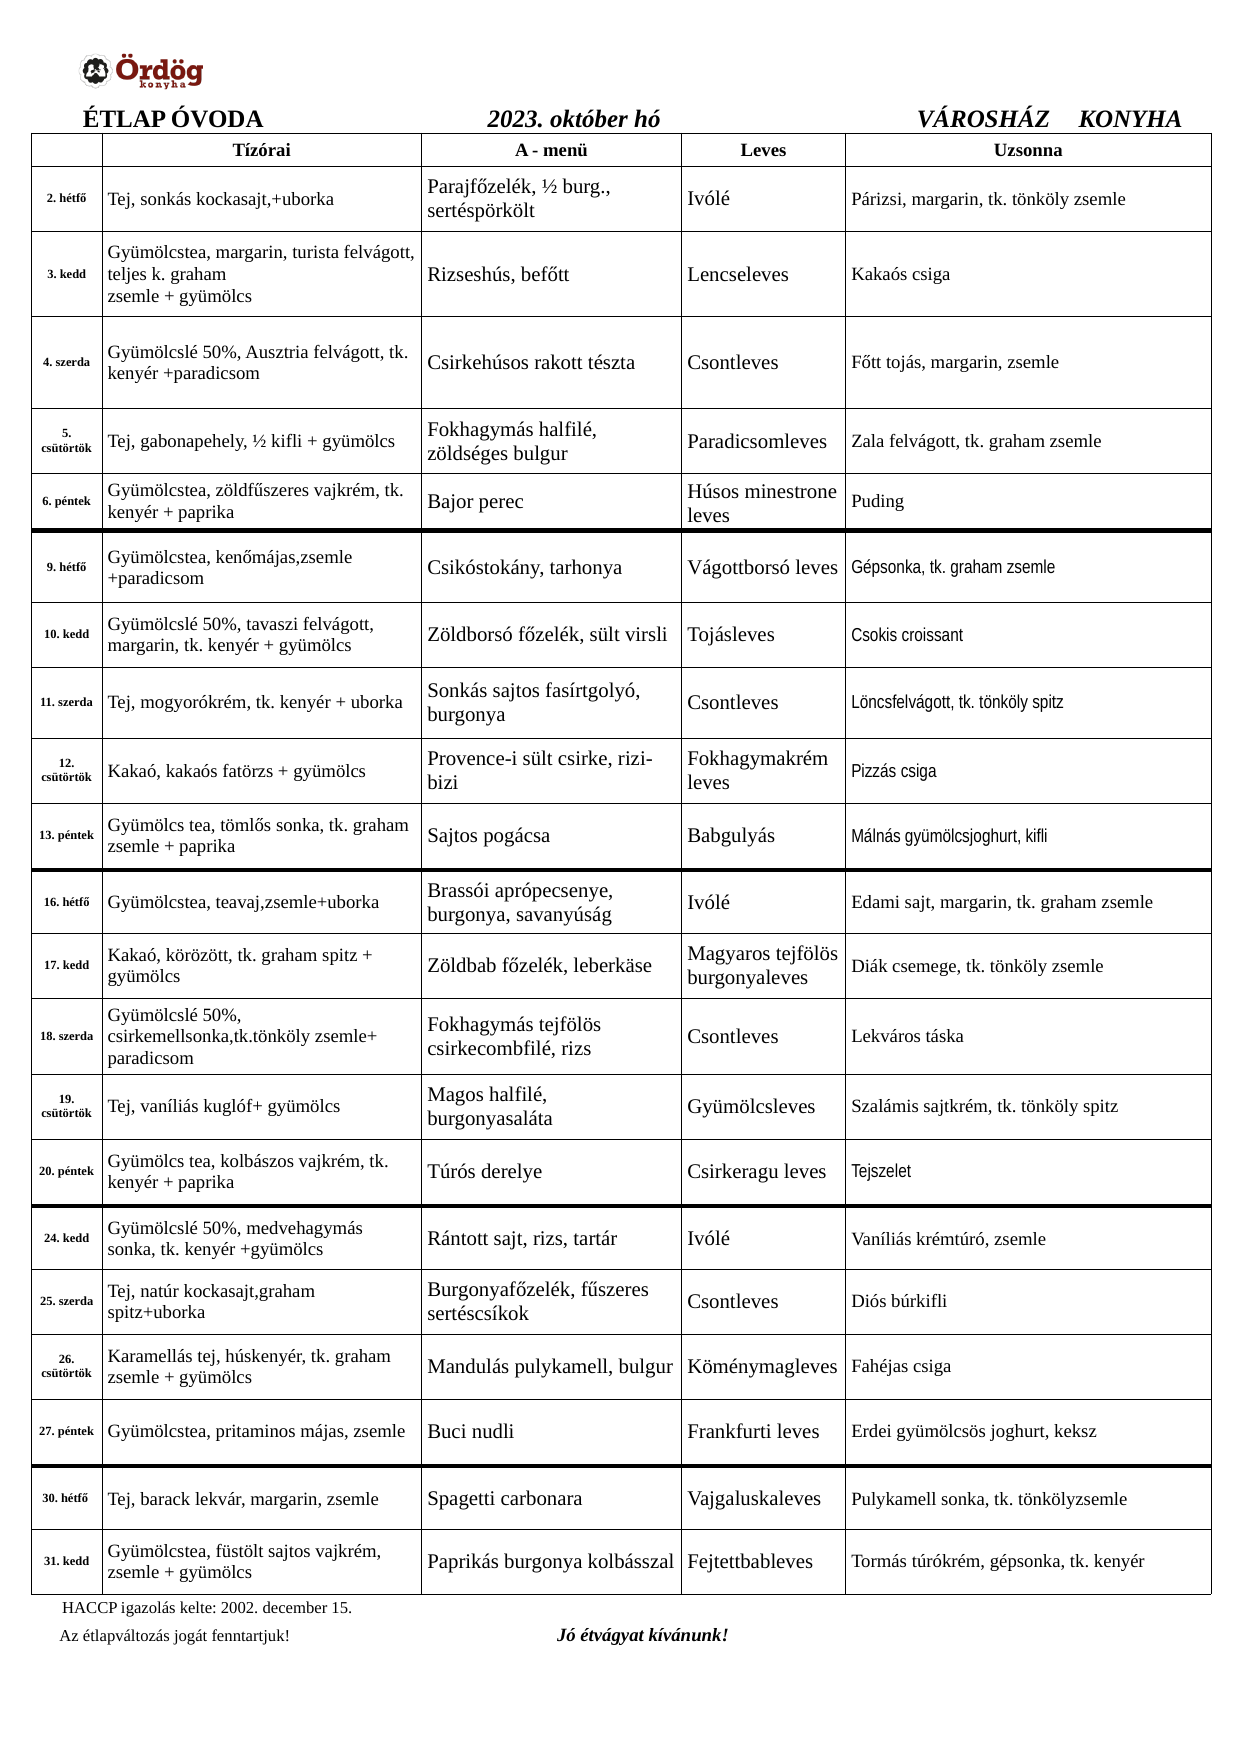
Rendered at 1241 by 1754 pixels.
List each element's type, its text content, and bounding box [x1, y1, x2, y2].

table_header Tízórai [103, 134, 421, 166]
table_cell Lekváros táska [846, 999, 1211, 1074]
table_cell Sonkás sajtos fasírtgolyó, burgonya [422, 668, 681, 738]
table_cell 11. szerda [32, 668, 102, 738]
table_cell Diák csemege, tk. tönköly zsemle [846, 934, 1211, 998]
table_cell Kakaós csiga [846, 232, 1211, 316]
table_cell 13. péntek [32, 804, 102, 868]
table_cell Tejszelet [846, 1140, 1211, 1204]
table_cell Ivólé [682, 872, 845, 933]
table_cell Csontleves [682, 668, 845, 738]
table_cell Brassói aprópecsenye, burgonya, savanyúság [422, 872, 681, 933]
table_cell Provence-i sült csirke, rizi-bizi [422, 739, 681, 803]
table_cell Csontleves [682, 317, 845, 408]
table_cell Fejtettbableves [682, 1530, 845, 1594]
table_cell Tej, natúr kockasajt,graham spitz+uborka [103, 1270, 421, 1334]
table_cell Kakaó, kakaós fatörzs + gyümölcs [103, 739, 421, 803]
table_cell Gyümölcslé 50%, tavaszi felvágott, margarin, tk. kenyér + gyümölcs [103, 603, 421, 667]
table_cell Sajtos pogácsa [422, 804, 681, 868]
table_cell Gyümölcstea, zöldfűszeres vajkrém, tk. kenyér + paprika [103, 474, 421, 528]
table_cell Csontleves [682, 1270, 845, 1334]
table_cell Csirkehúsos rakott tészta [422, 317, 681, 408]
table_cell Gyümölcstea, margarin, turista felvágott, teljes k. graham zsemle + gyümölcs [103, 232, 421, 316]
table_cell Gyümölcstea, kenőmájas,zsemle +paradicsom [103, 533, 421, 602]
table_cell 27. péntek [32, 1400, 102, 1464]
table_cell Gyümölcslé 50%, Ausztria felvágott, tk. kenyér +paradicsom [103, 317, 421, 408]
table_cell 16. hétfő [32, 872, 102, 933]
table_cell Bajor perec [422, 474, 681, 528]
table_cell Gyümölcs tea, tömlős sonka, tk. graham zsemle + paprika [103, 804, 421, 868]
table_cell Magos halfilé, burgonyasaláta [422, 1075, 681, 1139]
table_cell Frankfurti leves [682, 1400, 845, 1464]
table_header [32, 134, 102, 166]
picture [77, 52, 203, 91]
text Az étlapváltozás jogát fenntartjuk! Jó étvágyat kívánunk! [47, 1618, 1240, 1647]
table_cell Szalámis sajtkrém, tk. tönköly spitz [846, 1075, 1211, 1139]
table_cell Csirkeragu leves [682, 1140, 845, 1204]
table_cell Pizzás csiga [846, 739, 1211, 803]
table_cell Vágottborsó leves [682, 533, 845, 602]
table_cell 30. hétfő [32, 1468, 102, 1529]
table_cell 20. péntek [32, 1140, 102, 1204]
table_cell 19. csütörtök [32, 1075, 102, 1139]
table_cell Gyümölcslé 50%, csirkemellsonka,tk.tönköly zsemle+ paradicsom [103, 999, 421, 1074]
table_cell Babgulyás [682, 804, 845, 868]
table_cell Fokhagymás halfilé, zöldséges bulgur [422, 409, 681, 473]
table_cell Tojásleves [682, 603, 845, 667]
table_cell 17. kedd [32, 934, 102, 998]
table_cell Parajfőzelék, ½ burg., sertéspörkölt [422, 167, 681, 231]
table_cell Edami sajt, margarin, tk. graham zsemle [846, 872, 1211, 933]
table_cell Magyaros tejfölös burgonyaleves [682, 934, 845, 998]
table_cell Gépsonka, tk. graham zsemle [846, 533, 1211, 602]
table_cell Puding [846, 474, 1211, 528]
table_cell Burgonyafőzelék, fűszeres sertéscsíkok [422, 1270, 681, 1334]
table_cell Gyümölcsleves [682, 1075, 845, 1139]
table_cell Gyümölcstea, füstölt sajtos vajkrém, zsemle + gyümölcs [103, 1530, 421, 1594]
table_cell Zöldbab főzelék, leberkäse [422, 934, 681, 998]
table_cell Pulykamell sonka, tk. tönkölyzsemle [846, 1468, 1211, 1529]
table_cell 3. kedd [32, 232, 102, 316]
table_cell Főtt tojás, margarin, zsemle [846, 317, 1211, 408]
table_cell 26. csütörtök [32, 1335, 102, 1399]
table_cell Fokhagymakrém leves [682, 739, 845, 803]
table_cell Zöldborsó főzelék, sült virsli [422, 603, 681, 667]
table_cell Spagetti carbonara [422, 1468, 681, 1529]
table_cell Köménymagleves [682, 1335, 845, 1399]
table_cell Paprikás burgonya kolbásszal [422, 1530, 681, 1594]
table_cell 31. kedd [32, 1530, 102, 1594]
table_cell Rántott sajt, rizs, tartár [422, 1208, 681, 1269]
text HACCP igazolás kelte: 2002. december 15. [47, 1594, 1240, 1618]
table_cell Ivólé [682, 167, 845, 231]
table_cell 18. szerda [32, 999, 102, 1074]
table_cell Fahéjas csiga [846, 1335, 1211, 1399]
table_cell Tej, barack lekvár, margarin, zsemle [103, 1468, 421, 1529]
table_cell Lencseleves [682, 232, 845, 316]
table_cell Csokis croissant [846, 603, 1211, 667]
table_cell Csontleves [682, 999, 845, 1074]
table_cell 25. szerda [32, 1270, 102, 1334]
text ÉTLAP ÓVODA 2023. október hó VÁROSHÁZ KONYHA [83, 104, 1240, 133]
table_cell Erdei gyümölcsös joghurt, keksz [846, 1400, 1211, 1464]
table_cell Csikóstokány, tarhonya [422, 533, 681, 602]
table_cell Fokhagymás tejfölös csirkecombfilé, rizs [422, 999, 681, 1074]
table_header A - menü [422, 134, 681, 166]
table_cell Párizsi, margarin, tk. tönköly zsemle [846, 167, 1211, 231]
table_cell Paradicsomleves [682, 409, 845, 473]
table_cell 2. hétfő [32, 167, 102, 231]
table_cell Mandulás pulykamell, bulgur [422, 1335, 681, 1399]
table_cell Tej, sonkás kockasajt,+uborka [103, 167, 421, 231]
table_cell Vajgaluskaleves [682, 1468, 845, 1529]
table_cell Tej, vaníliás kuglóf+ gyümölcs [103, 1075, 421, 1139]
table_cell Gyümölcs tea, kolbászos vajkrém, tk. kenyér + paprika [103, 1140, 421, 1204]
table_cell Húsos minestrone leves [682, 474, 845, 528]
table_header Uzsonna [846, 134, 1211, 166]
table_cell 12. csütörtök [32, 739, 102, 803]
table_cell 4. szerda [32, 317, 102, 408]
table_cell Kakaó, körözött, tk. graham spitz + gyümölcs [103, 934, 421, 998]
table_cell Gyümölcslé 50%, medvehagymás sonka, tk. kenyér +gyümölcs [103, 1208, 421, 1269]
table_cell Gyümölcstea, teavaj,zsemle+uborka [103, 872, 421, 933]
table_cell Karamellás tej, húskenyér, tk. graham zsemle + gyümölcs [103, 1335, 421, 1399]
table_cell Málnás gyümölcsjoghurt, kifli [846, 804, 1211, 868]
table_cell Zala felvágott, tk. graham zsemle [846, 409, 1211, 473]
table_cell Vaníliás krémtúró, zsemle [846, 1208, 1211, 1269]
table_header Leves [682, 134, 845, 166]
table_cell 24. kedd [32, 1208, 102, 1269]
table_cell 9. hétfő [32, 533, 102, 602]
table_cell Túrós derelye [422, 1140, 681, 1204]
table_cell Tej, mogyorókrém, tk. kenyér + uborka [103, 668, 421, 738]
table_cell Ivólé [682, 1208, 845, 1269]
table_cell Löncsfelvágott, tk. tönköly spitz [846, 668, 1211, 738]
table_cell 5. csütörtök [32, 409, 102, 473]
table_cell Buci nudli [422, 1400, 681, 1464]
table_cell Diós búrkifli [846, 1270, 1211, 1334]
table_cell Rizseshús, befőtt [422, 232, 681, 316]
table_cell Tej, gabonapehely, ½ kifli + gyümölcs [103, 409, 421, 473]
table_cell Tormás túrókrém, gépsonka, tk. kenyér [846, 1530, 1211, 1594]
table_cell 6. péntek [32, 474, 102, 528]
table_cell Gyümölcstea, pritaminos májas, zsemle [103, 1400, 421, 1464]
table_cell 10. kedd [32, 603, 102, 667]
